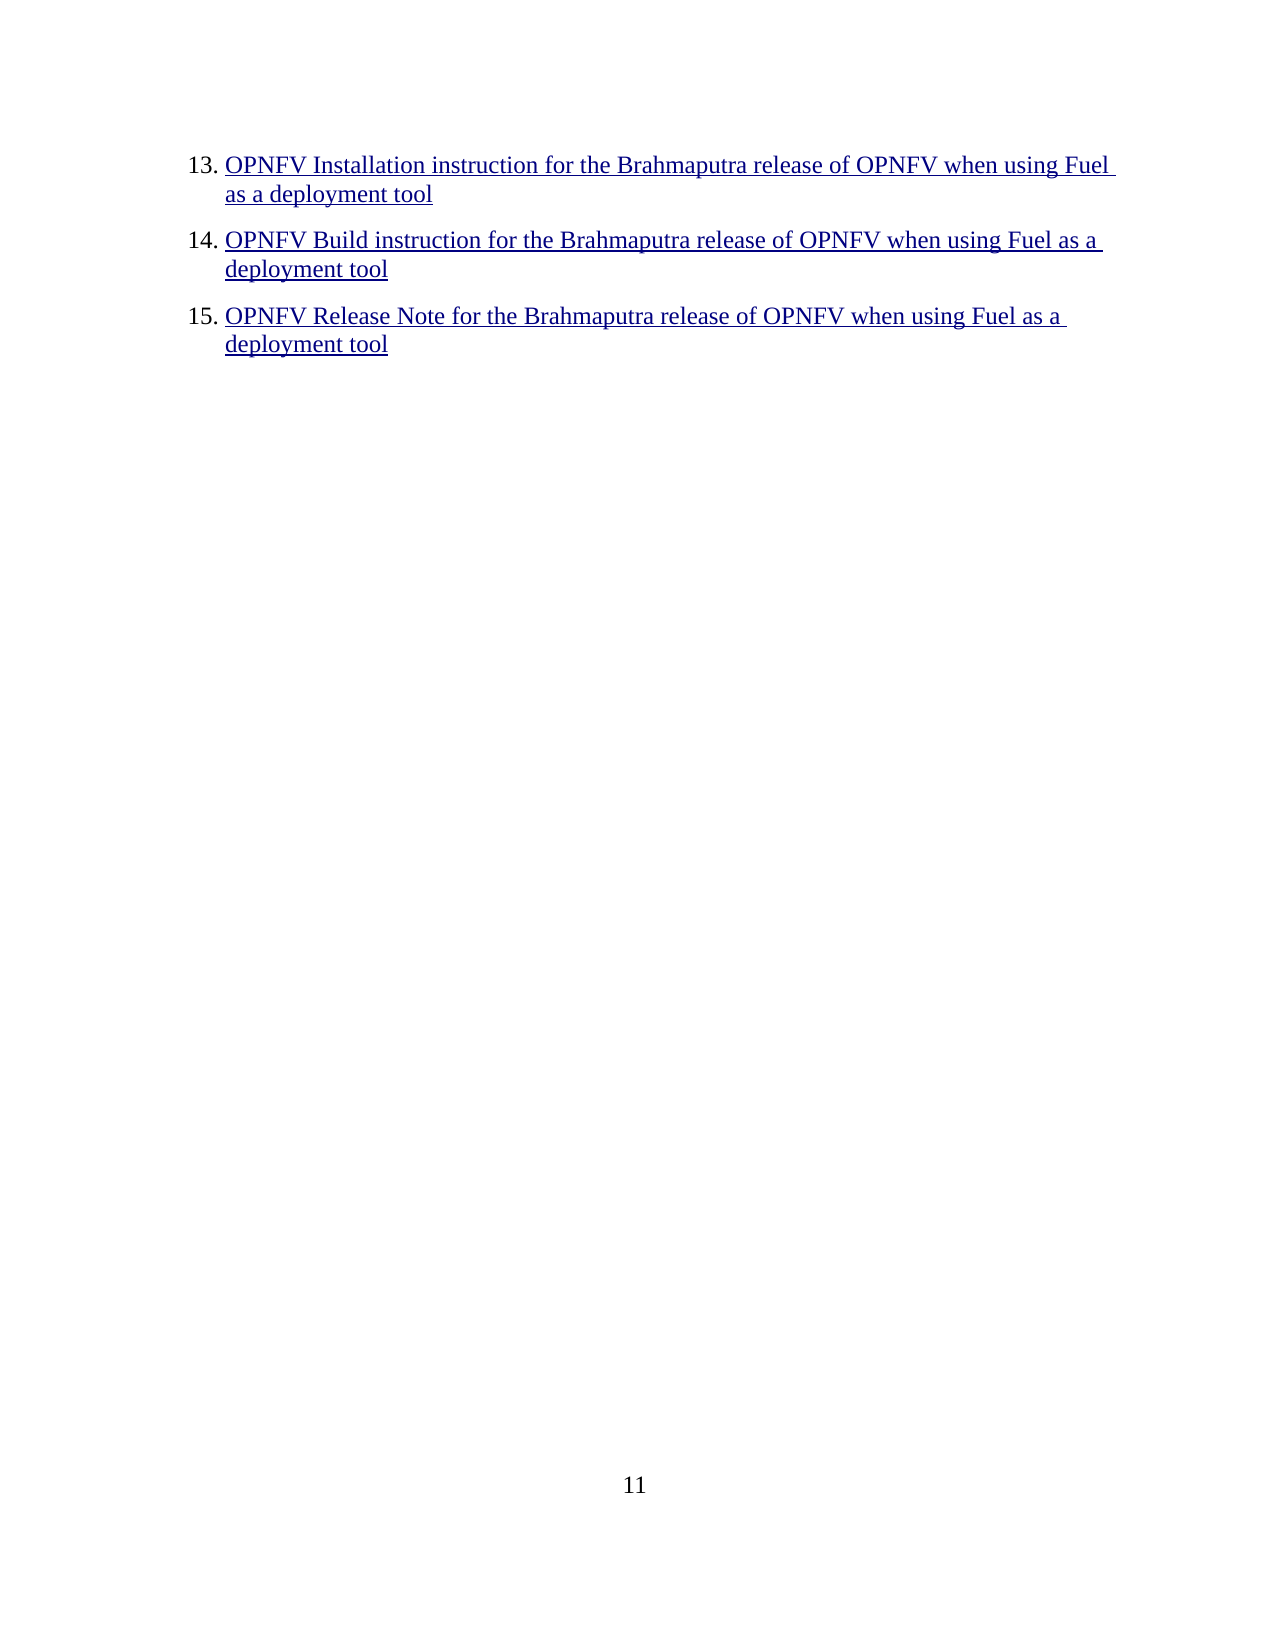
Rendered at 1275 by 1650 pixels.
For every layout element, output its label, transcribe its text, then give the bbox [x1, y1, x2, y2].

list OPNFV Build instruction for the Brahmaputra release of OPNFV when using Fuel as a deployment tool [187, 225, 1125, 283]
list OPNFV Release Note for the Brahmaputra release of OPNFV when using Fuel as a deployment tool [187, 301, 1125, 358]
list OPNFV Installation instruction for the Brahmaputra release of OPNFV when using Fuel as a deployment tool [187, 150, 1125, 207]
